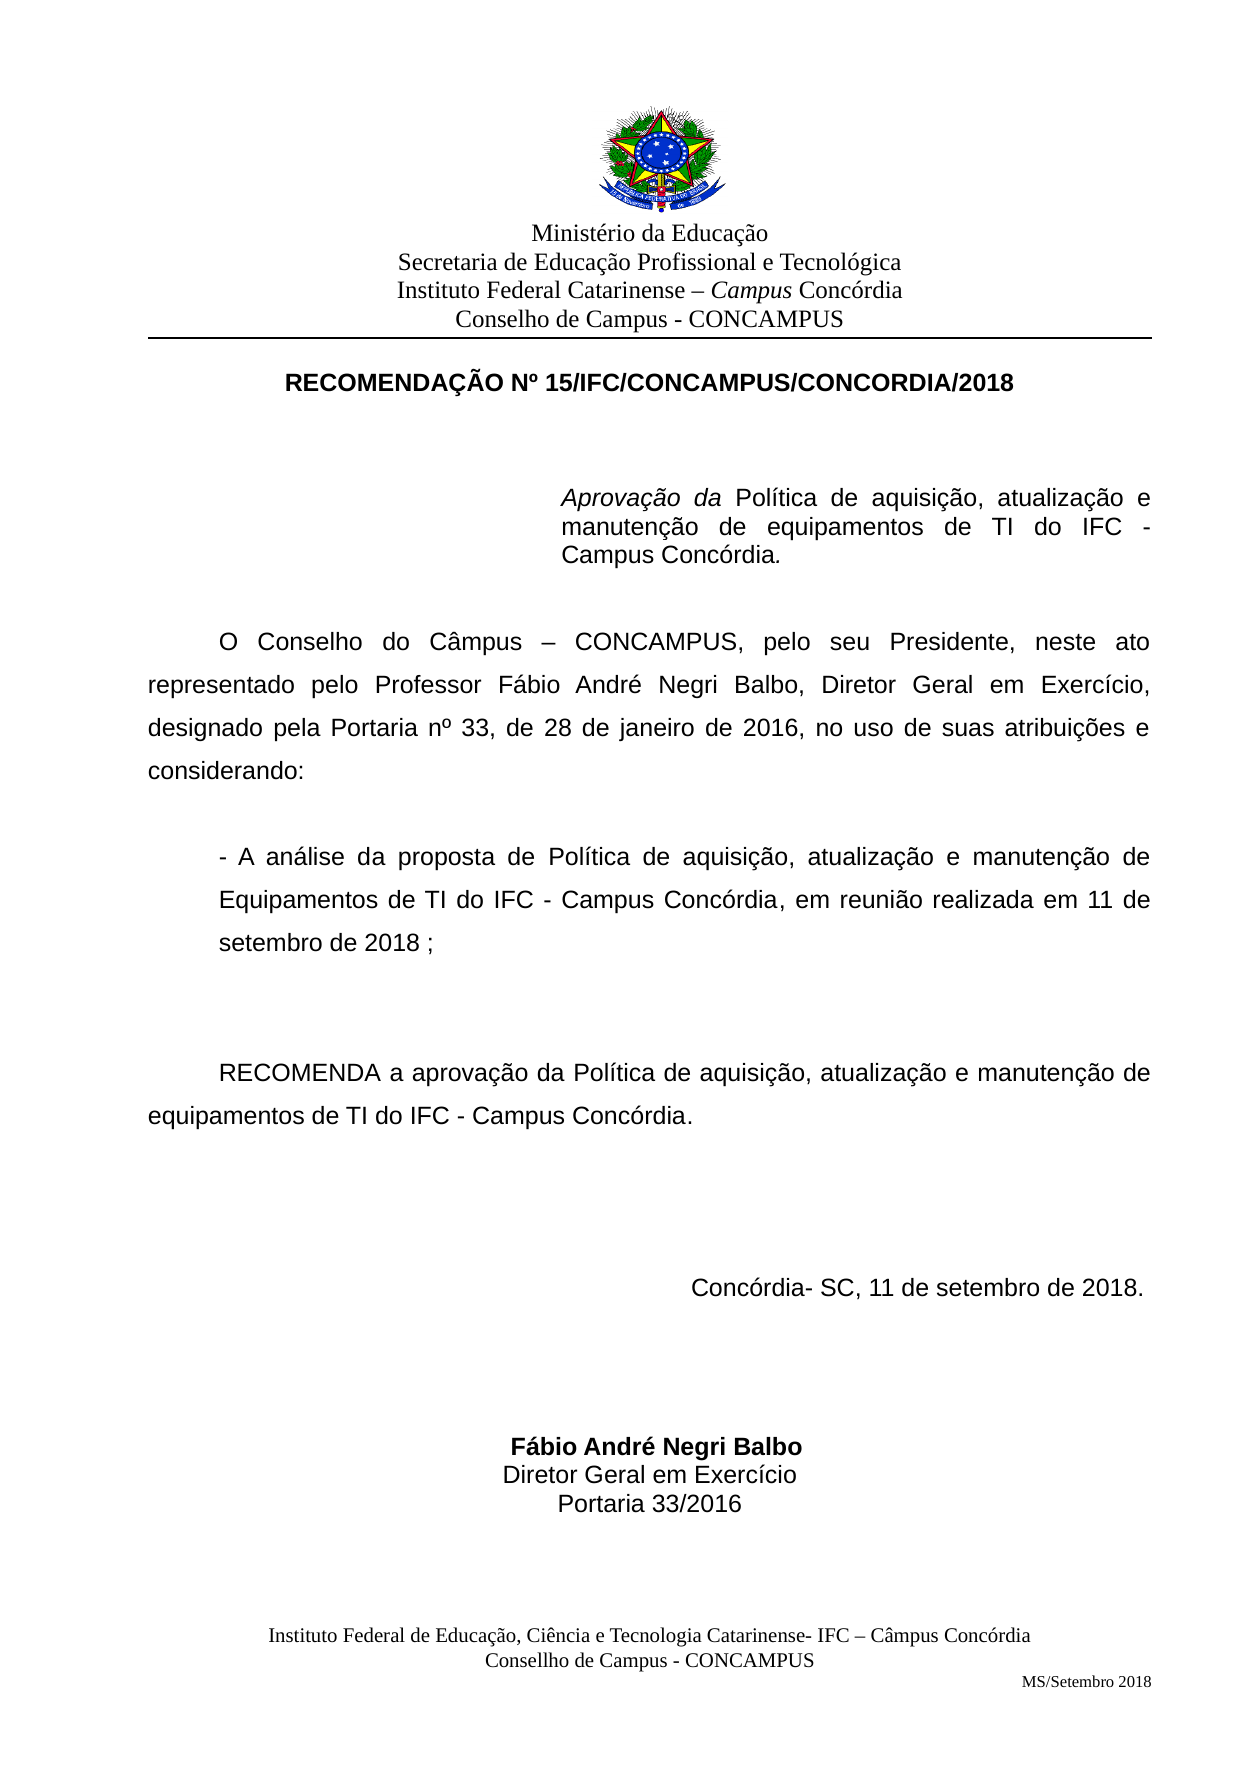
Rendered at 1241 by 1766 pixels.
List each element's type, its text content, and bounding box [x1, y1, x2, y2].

picture [592, 103, 728, 214]
list RECOMENDAÇÃO Nº 15/IFC/CONCAMPUS/CONCORDIA/2018 [148, 368, 1152, 397]
text Diretor Geral em Exercício [148, 1460, 1152, 1489]
text Fábio André Negri Balbo [148, 1432, 1152, 1460]
text Aprovação da Política de aquisição, atualização e manutenção de equipamentos de TI do IFC - Campus Concórdia. [561, 483, 1152, 569]
text - A análise da proposta de Política de aquisição, atualização e manutenção de Equipamentos de TI do IFC - Campus Concórdia, em reunião realizada em 11 de setembro de 2018 ; [218, 842, 1152, 957]
text RECOMENDA a aprovação da Política de aquisição, atualização e manutenção de equipamentos de TI do IFC - Campus Concórdia. [148, 1058, 1152, 1130]
text Concórdia- SC, 11 de setembro de 2018. [148, 1273, 1152, 1302]
text O Conselho do Câmpus – CONCAMPUS, pelo seu Presidente, neste ato representado pelo Professor Fábio André Negri Balbo, Diretor Geral em Exercício, designado pela Portaria nº 33, de 28 de janeiro de 2016, no uso de suas atribuições e considerando: [148, 627, 1152, 785]
text Portaria 33/2016 [148, 1489, 1152, 1518]
